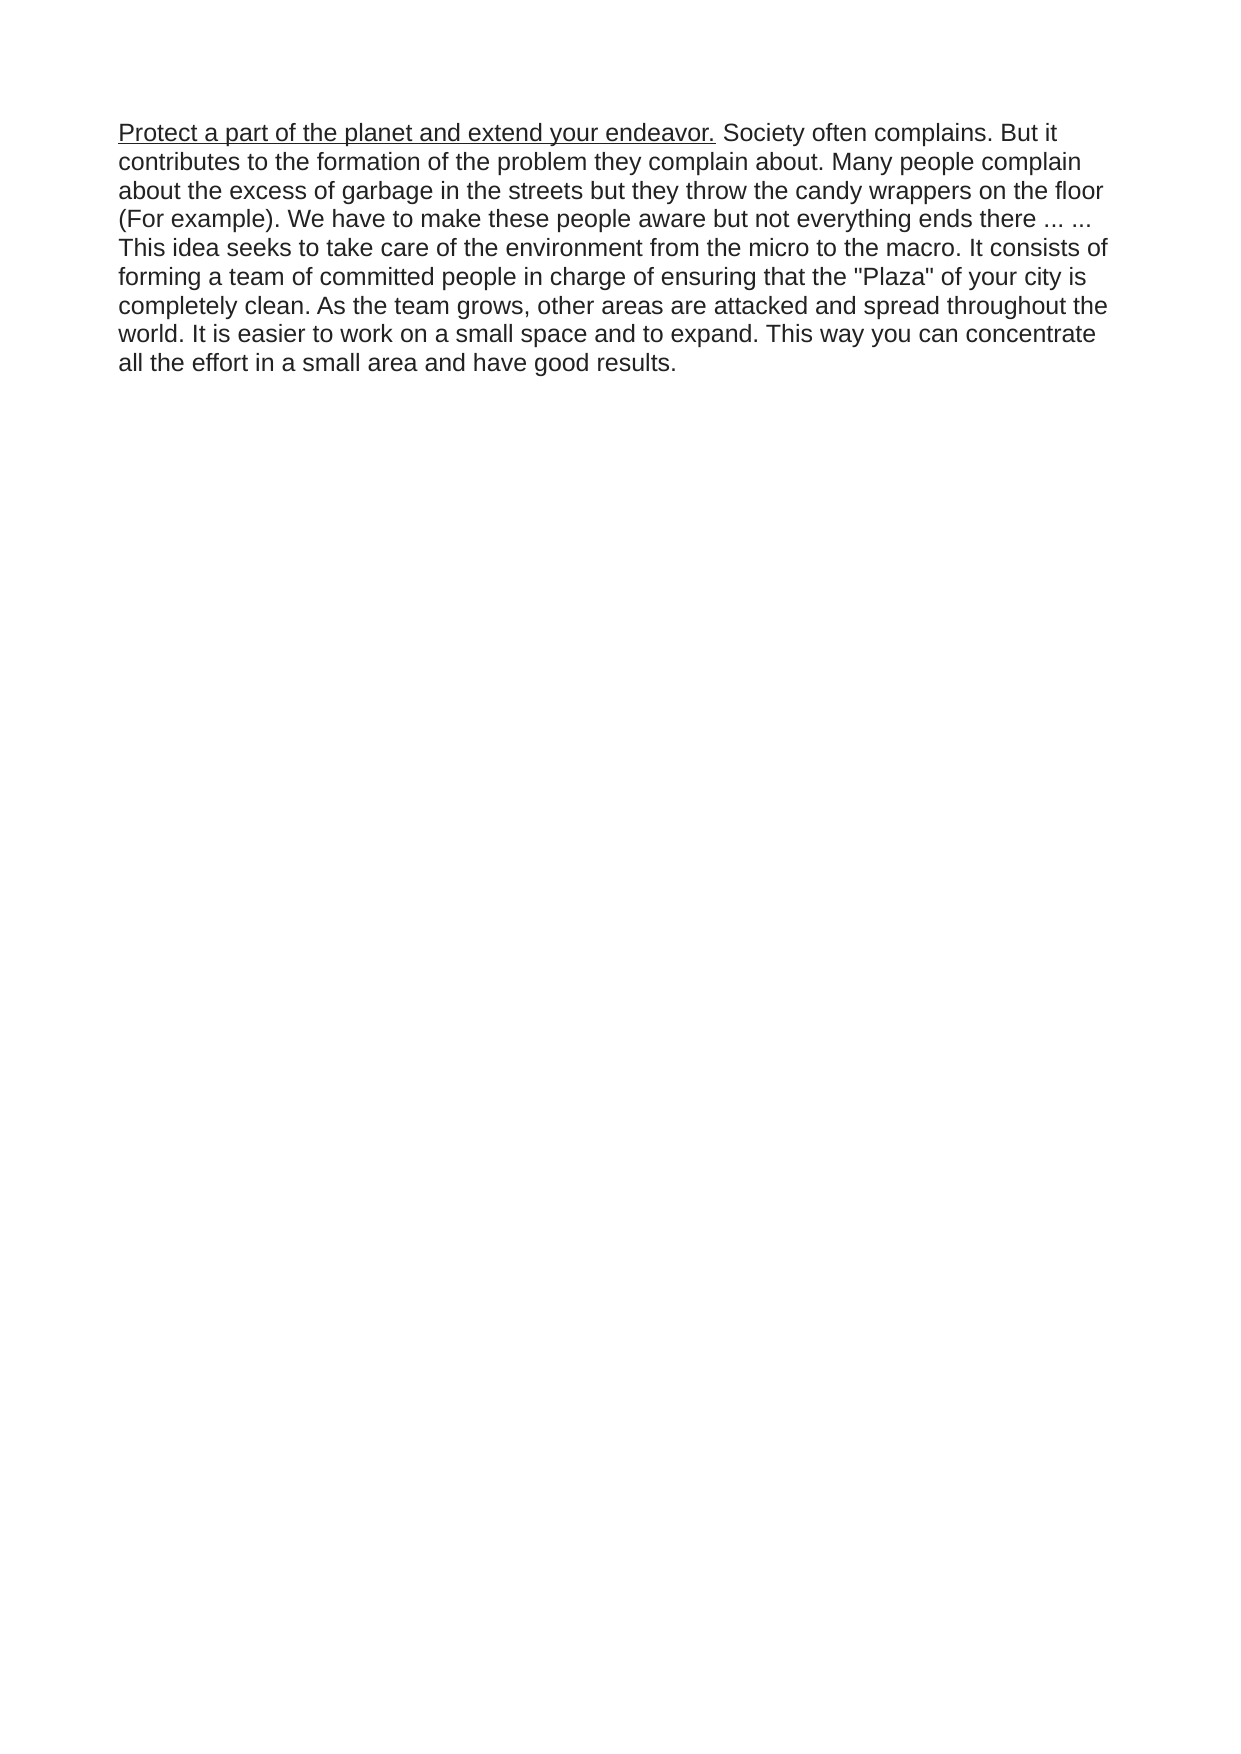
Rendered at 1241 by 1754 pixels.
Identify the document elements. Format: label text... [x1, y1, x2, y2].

text Protect a part of the planet and extend your endeavor. Society often complains. But it contributes to the formation of the problem they complain about. Many people complain about the excess of garbage in the streets but they throw the candy wrappers on the floor (For example). We have to make these people aware but not everything ends there ... ... This idea seeks to take care of the environment from the micro to the macro. It consists of forming a team of committed people in charge of ensuring that the "Plaza" of your city is completely clean. As the team grows, other areas are attacked and spread throughout the world. It is easier to work on a small space and to expand. This way you can concentrate all the effort in a small area and have good results. [118, 118, 1122, 377]
